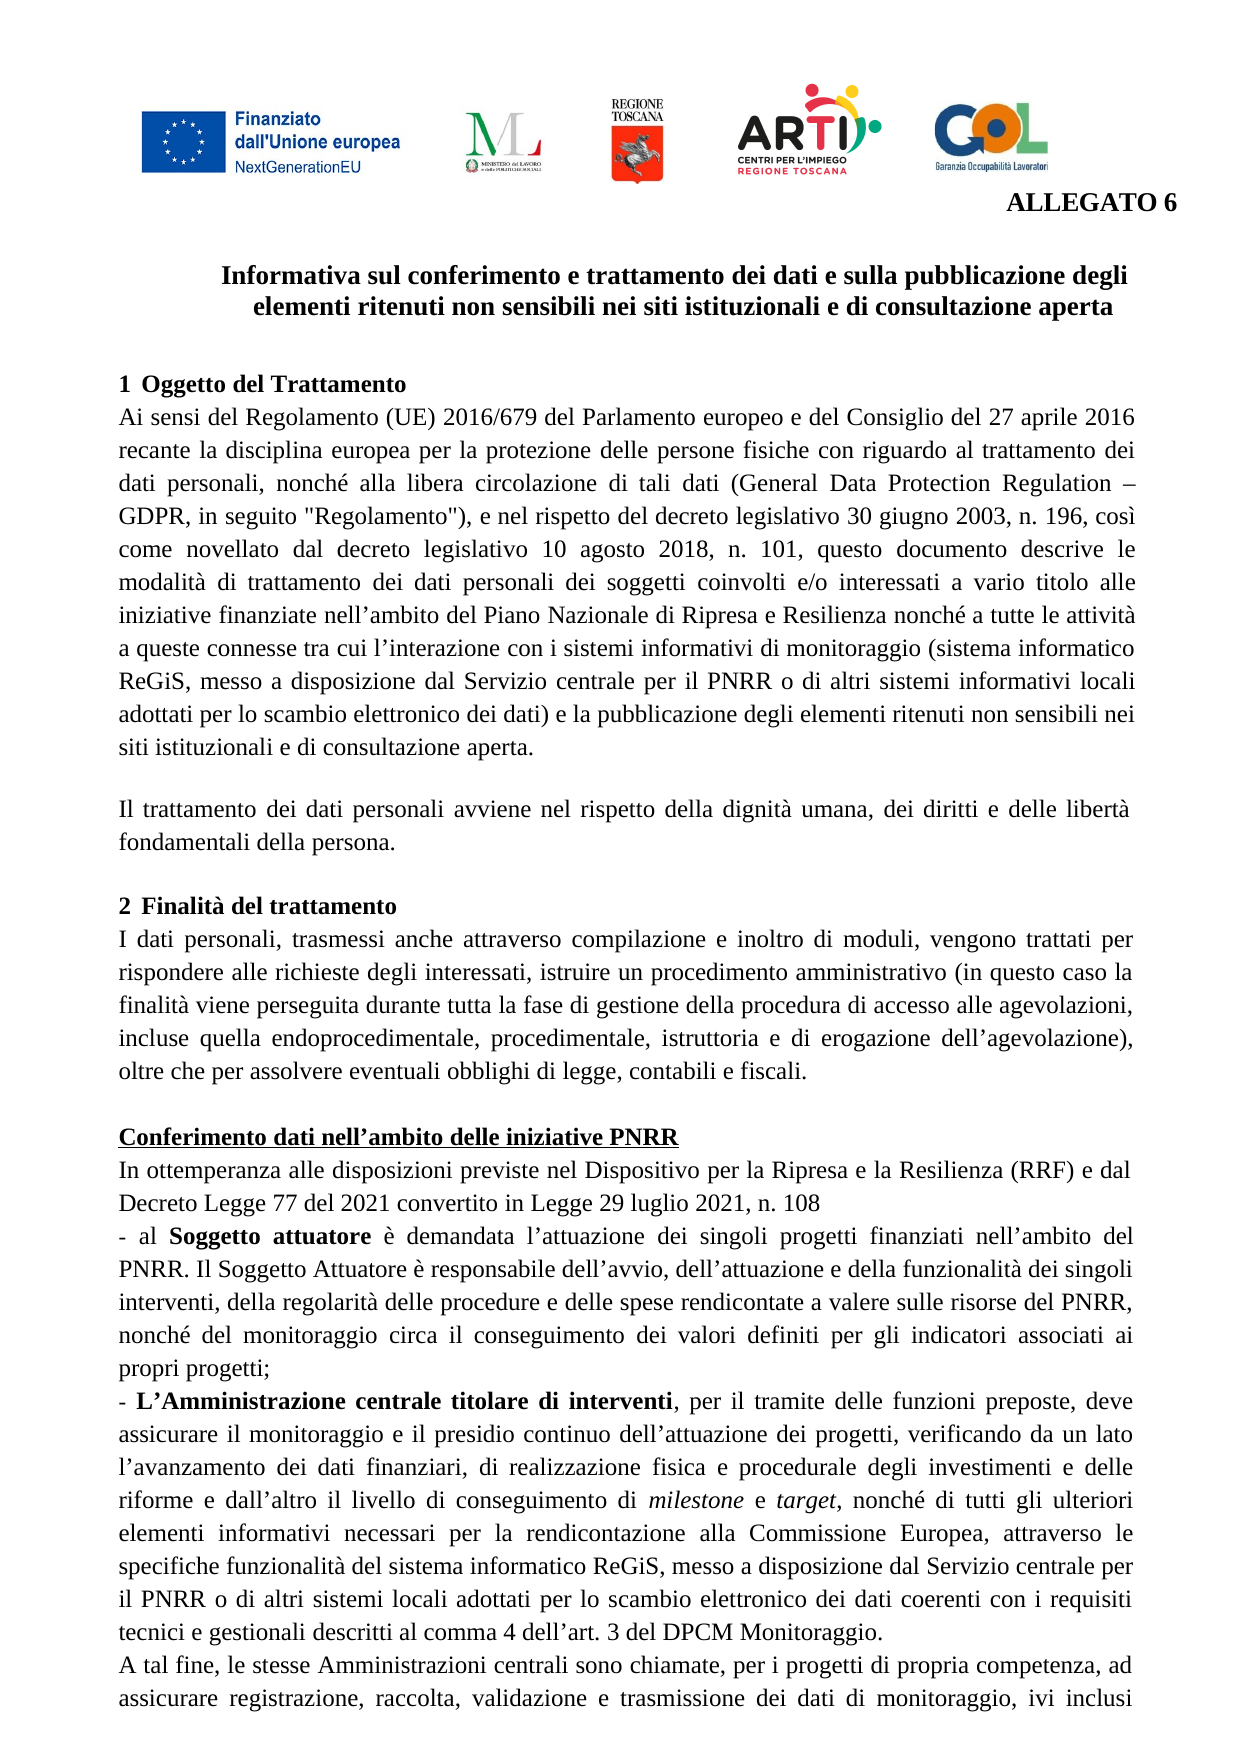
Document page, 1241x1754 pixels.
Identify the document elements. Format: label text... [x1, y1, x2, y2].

subtitle Oggetto del Trattamento [118, 369, 1171, 398]
text I dati personali, trasmessi anche attraverso compilazione e inoltro di moduli, vengono trattati per rispondere alle richieste degli interessati, istruire un procedimento amministrativo (in questo caso la finalità viene perseguita durante tutta la fase di gestione della procedura di accesso alle agevolazioni, incluse quella endoprocedimentale, procedimentale, istruttoria e di erogazione dell’agevolazione), oltre che per assolvere eventuali obblighi di legge, contabili e fiscali. [118, 924, 1134, 1084]
list L’Amministrazione centrale titolare di interventi, per il tramite delle funzioni preposte, deve assicurare il monitoraggio e il presidio continuo dell’attuazione dei progetti, verificando da un lato l’avanzamento dei dati finanziari, di realizzazione fisica e procedurale degli investimenti e delle riforme e dall’altro il livello di conseguimento di milestone e target, nonché di tutti gli ulteriori elementi informativi necessari per la rendicontazione alla Commissione Europea, attraverso le specifiche funzionalità del sistema informatico ReGiS, messo a disposizione dal Servizio centrale per il PNRR o di altri sistemi locali adottati per lo scambio elettronico dei dati coerenti con i requisiti tecnici e gestionali descritti al comma 4 dell’art. 3 del DPCM Monitoraggio. [118, 1386, 1134, 1646]
picture [454, 98, 559, 192]
subtitle Conferimento dati nell’ambito delle iniziative PNRR [118, 1122, 1171, 1150]
subtitle Finalità del trattamento [118, 891, 1171, 919]
list al Soggetto attuatore è demandata l’attuazione dei singoli progetti finanziati nell’ambito del PNRR. Il Soggetto Attuatore è responsabile dell’avvio, dell’attuazione e della funzionalità dei singoli interventi, della regolarità delle procedure e delle spese rendicontate a valere sulle risorse del PNRR, nonché del monitoraggio circa il conseguimento dei valori definiti per gli indicatori associati ai propri progetti; [118, 1221, 1134, 1382]
picture [608, 97, 668, 184]
text Ai sensi del Regolamento (UE) 2016/679 del Parlamento europeo e del Consiglio del 27 aprile 2016 recante la disciplina europea per la protezione delle persone fisiche con riguardo al trattamento dei dati personali, nonché alla libera circolazione di tali dati (General Data Protection Regulation – GDPR, in seguito "Regolamento"), e nel rispetto del decreto legislativo 30 giugno 2003, n. 196, così come novellato dal decreto legislativo 10 agosto 2018, n. 101, questo documento descrive le modalità di trattamento dei dati personali dei soggetti coinvolti e/o interessati a vario titolo alle iniziative finanziate nell’ambito del Piano Nazionale di Ripresa e Resilienza nonché a tutte le attività a queste connesse tra cui l’interazione con i sistemi informativi di monitoraggio (sistema informatico ReGiS, messo a disposizione dal Servizio centrale per il PNRR o di altri sistemi informativi locali adottati per lo scambio elettronico dei dati) e la pubblicazione degli elementi ritenuti non sensibili nei siti istituzionali e di consultazione aperta. [118, 402, 1136, 761]
text In ottemperanza alle disposizioni previste nel Dispositivo per la Ripresa e la Resilienza (RRF) e dal Decreto Legge 77 del 2021 convertito in Legge 29 luglio 2021, n. 108 [118, 1155, 1133, 1217]
title ALLEGATO 6 [106, 186, 1177, 217]
picture [131, 105, 430, 178]
text Il trattamento dei dati personali avviene nel rispetto della dignità umana, dei diritti e delle libertà fondamentali della persona. [118, 794, 1136, 856]
picture [757, 82, 869, 177]
title Informativa sul conferimento e trattamento dei dati e sulla pubblicazione degli elementi ritenuti non sensibili nei siti istituzionali e di consultazione aperta [177, 259, 1171, 321]
picture [934, 101, 1048, 172]
text A tal fine, le stesse Amministrazioni centrali sono chiamate, per i progetti di propria competenza, ad assicurare registrazione, raccolta, validazione e trasmissione dei dati di monitoraggio, ivi inclusi [118, 1650, 1133, 1712]
